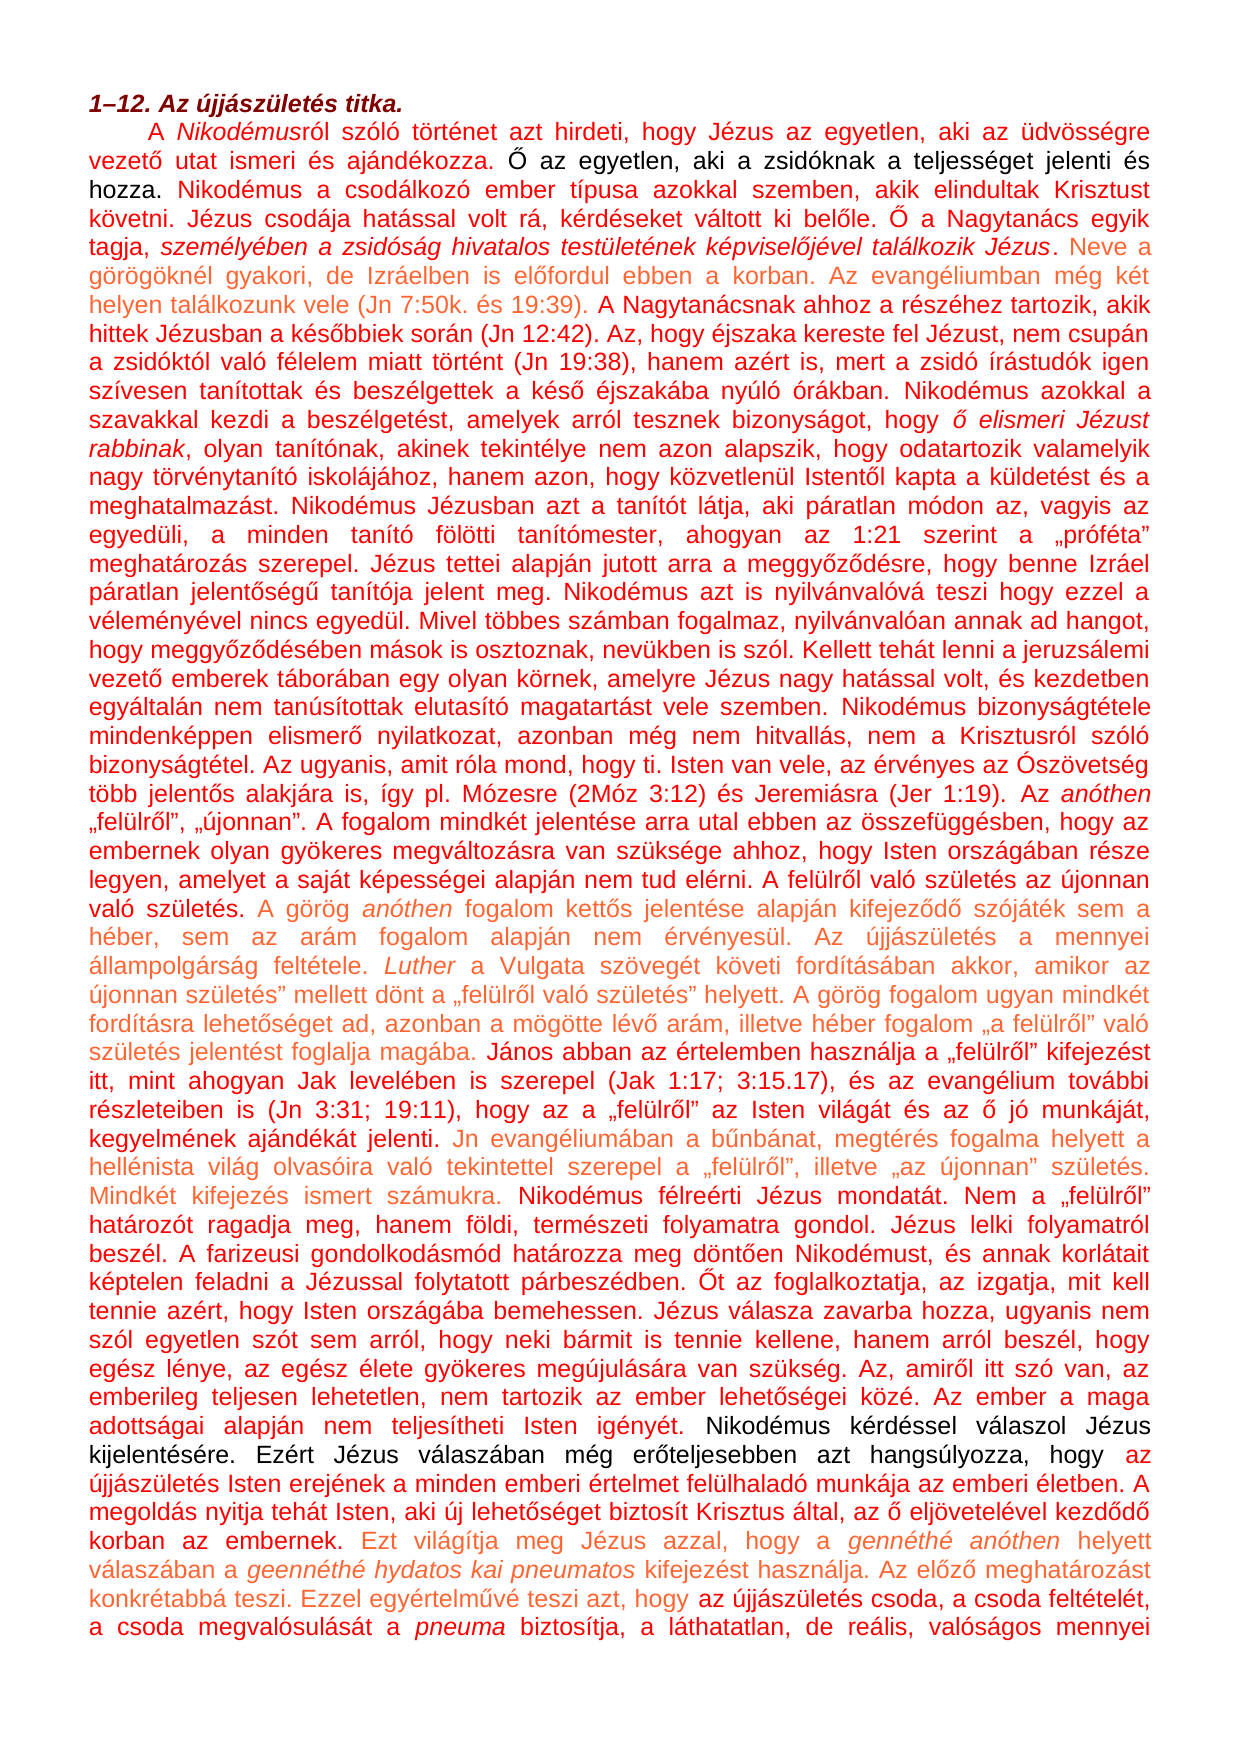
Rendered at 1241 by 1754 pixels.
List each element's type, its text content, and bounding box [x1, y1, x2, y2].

text 1–12. Az újjászületés titka. [88, 88, 1152, 117]
text A Nikodémusról szóló történet azt hirdeti, hogy Jézus az egyetlen, aki az üdvösségre vezető utat ismeri és ajándékozza. Ő az egyetlen, aki a zsidóknak a teljességet jelenti és hozza. Nikodémus a csodálkozó ember típusa azokkal szemben, akik elindultak Krisztust követni. Jézus csodája hatással volt rá, kérdéseket váltott ki belőle. Ő a Nagytanács egyik tagja, személyében a zsidóság hivatalos testületének képviselőjével találkozik Jézus. Neve a görögöknél gyakori, de Izráelben is előfordul ebben a korban. Az evangéliumban még két helyen találkozunk vele (Jn 7:50k. és 19:39). A Nagytanácsnak ahhoz a részéhez tartozik, akik hittek Jézusban a későbbiek során (Jn 12:42). Az, hogy éjszaka kereste fel Jézust, nem csupán a zsidóktól való félelem miatt történt (Jn 19:38), hanem azért is, mert a zsidó írástudók igen szívesen tanítottak és beszélgettek a késő éjszakába nyúló órákban. Nikodémus azokkal a szavakkal kezdi a beszélgetést, amelyek arról tesznek bizonyságot, hogy ő elismeri Jézust rabbinak, olyan tanítónak, akinek tekintélye nem azon alapszik, hogy odatartozik valamelyik nagy törvénytanító iskolájához, hanem azon, hogy közvetlenül Istentől kapta a küldetést és a meghatalmazást. Nikodémus Jézusban azt a tanítót látja, aki páratlan módon az, vagyis az egyedüli, a minden tanító fölötti tanítómester, ahogyan az 1:21 szerint a „próféta” meghatározás szerepel. Jézus tettei alapján jutott arra a meggyőződésre, hogy benne Izráel páratlan jelentőségű tanítója jelent meg. Nikodémus azt is nyilvánvalóvá teszi hogy ezzel a véleményével nincs egyedül. Mivel többes számban fogalmaz, nyilvánvalóan annak ad hangot, hogy meggyőződésében mások is osztoznak, nevükben is szól. Kellett tehát lenni a jeruzsálemi vezető emberek táborában egy olyan körnek, amelyre Jézus nagy hatással volt, és kezdetben egyáltalán nem tanúsítottak elutasító magatartást vele szemben. Nikodémus bizonyságtétele mindenképpen elismerő nyilatkozat, azonban még nem hitvallás, nem a Krisztusról szóló bizonyságtétel. Az ugyanis, amit róla mond, hogy ti. Isten van vele, az érvényes az Ószövetség több jelentős alakjára is, így pl. Mózesre (2Móz 3:12) és Jeremiásra (Jer 1:19). Az anóthen „felülről”, „újonnan”. A fogalom mindkét jelentése arra utal ebben az összefüggésben, hogy az embernek olyan gyökeres megváltozásra van szüksége ahhoz, hogy Isten országában része legyen, amelyet a saját képességei alapján nem tud elérni. A felülről való születés az újonnan való születés. A görög anóthen fogalom kettős jelentése alapján kifejeződő szójáték sem a héber, sem az arám fogalom alapján nem érvényesül. Az újjászületés a mennyei állampolgárság feltétele. Luther a Vulgata szövegét követi fordításában akkor, amikor az újonnan születés” mellett dönt a „felülről való születés” helyett. A görög fogalom ugyan mindkét fordításra lehetőséget ad, azonban a mögötte lévő arám, illetve héber fogalom „a felülről” való születés jelentést foglalja magába. János abban az értelemben használja a „felülről” kifejezést itt, mint ahogyan Jak levelében is szerepel (Jak 1:17; 3:15.17), és az evangélium további részleteiben is (Jn 3:31; 19:11), hogy az a „felülről” az Isten világát és az ő jó munkáját, kegyelmének ajándékát jelenti. Jn evangéliumában a bűnbánat, megtérés fogalma helyett a hellénista világ olvasóira való tekintettel szerepel a „felülről”, illetve „az újonnan” születés. Mindkét kifejezés ismert számukra. Nikodémus félreérti Jézus mondatát. Nem a „felülről” határozót ragadja meg, hanem földi, természeti folyamatra gondol. Jézus lelki folyamatról beszél. A farizeusi gondolkodásmód határozza meg döntően Nikodémust, és annak korlátait képtelen feladni a Jézussal folytatott párbeszédben. Őt az foglalkoztatja, az izgatja, mit kell tennie azért, hogy Isten országába bemehessen. Jézus válasza zavarba hozza, ugyanis nem szól egyetlen szót sem arról, hogy neki bármit is tennie kellene, hanem arról beszél, hogy egész lénye, az egész élete gyökeres megújulására van szükség. Az, amiről itt szó van, az emberileg teljesen lehetetlen, nem tartozik az ember lehetőségei közé. Az ember a maga adottságai alapján nem teljesítheti Isten igényét. Nikodémus kérdéssel válaszol Jézus kijelentésére. Ezért Jézus válaszában még erőteljesebben azt hangsúlyozza, hogy az újjászületés Isten erejének a minden emberi értelmet felülhaladó munkája az emberi életben. A megoldás nyitja tehát Isten, aki új lehetőséget biztosít Krisztus által, az ő eljövetelével kezdődő korban az embernek. Ezt világítja meg Jézus azzal, hogy a gennéthé anóthen helyett válaszában a geennéthé hydatos kai pneumatos kifejezést használja. Az előző meghatározást konkrétabbá teszi. Ezzel egyértelművé teszi azt, hogy az újjászületés csoda, a csoda feltételét, a csoda megvalósulását a pneuma biztosítja, a láthatatlan, de reális, valóságos mennyei [88, 117, 1152, 1641]
